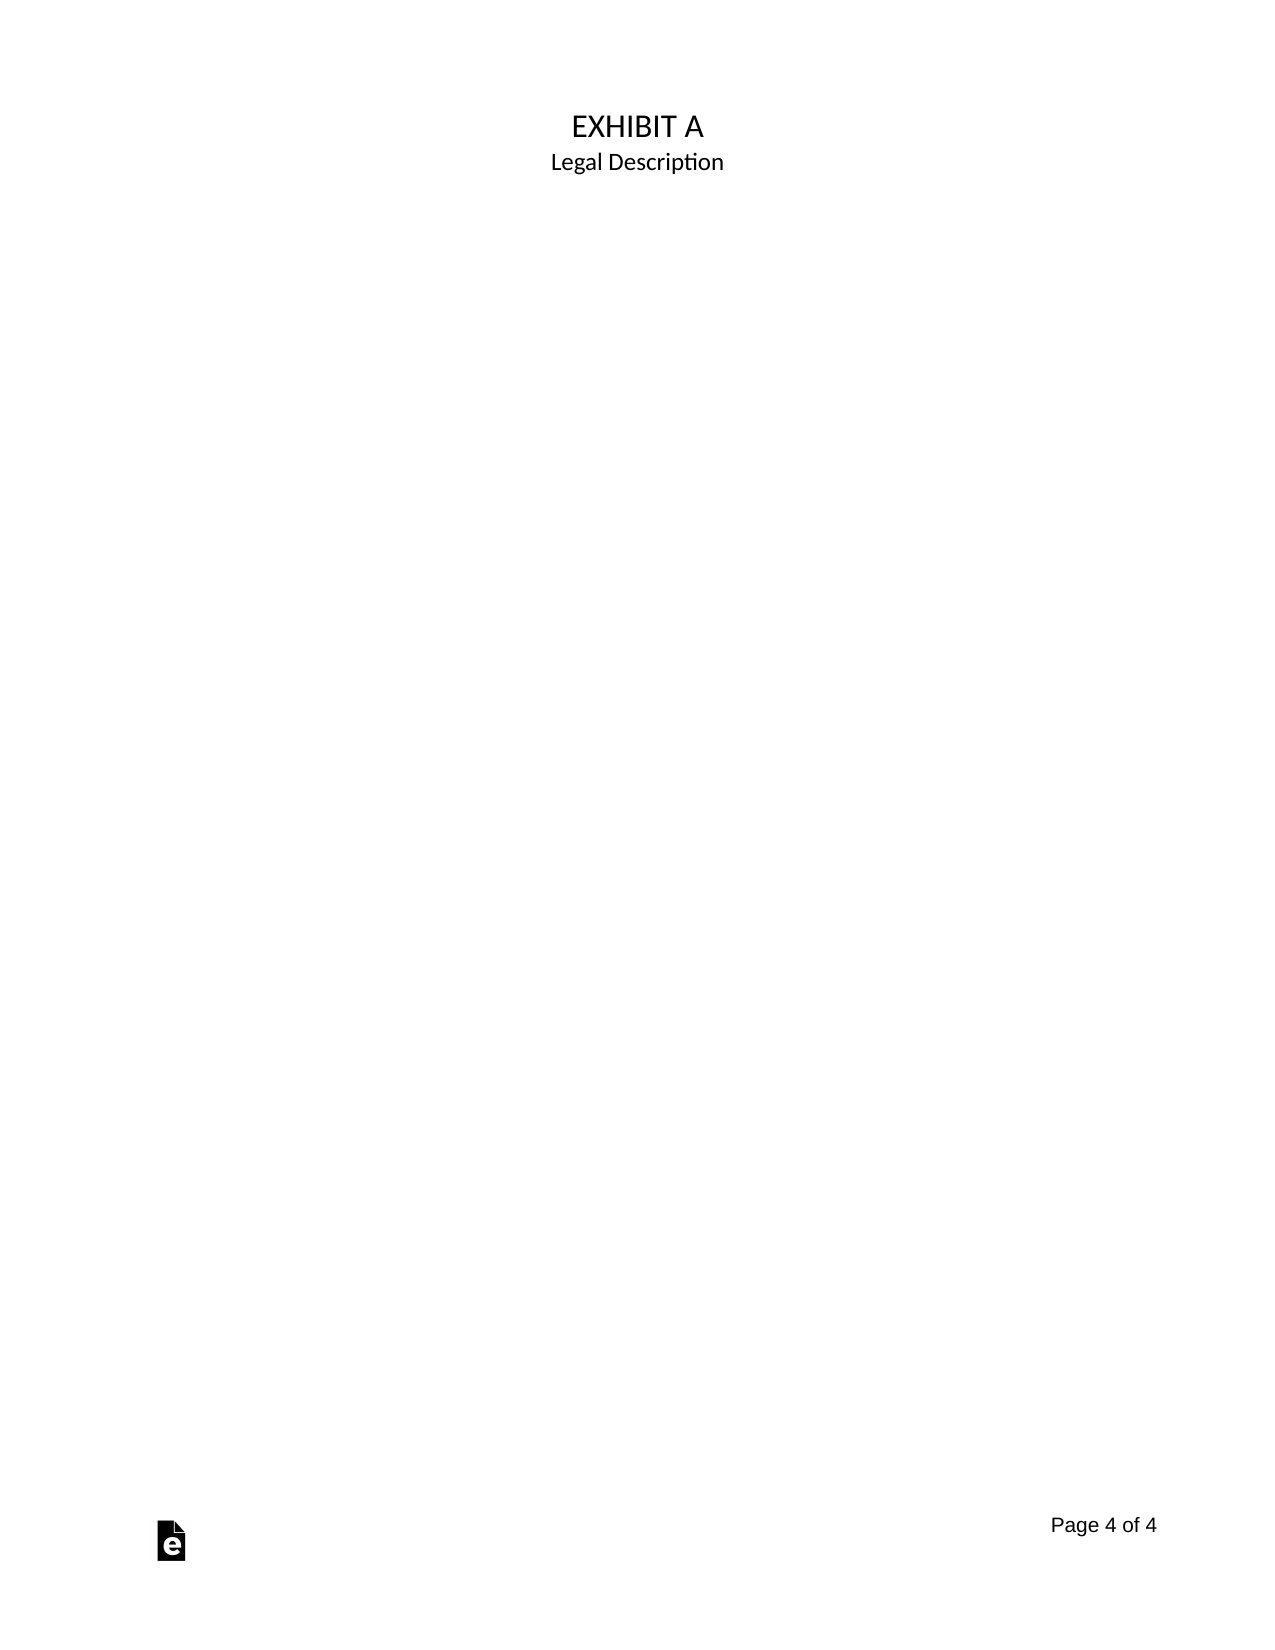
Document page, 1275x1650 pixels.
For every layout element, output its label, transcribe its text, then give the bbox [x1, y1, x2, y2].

text Legal Description [150, 146, 1125, 177]
text EXHIBIT A [150, 106, 1125, 146]
